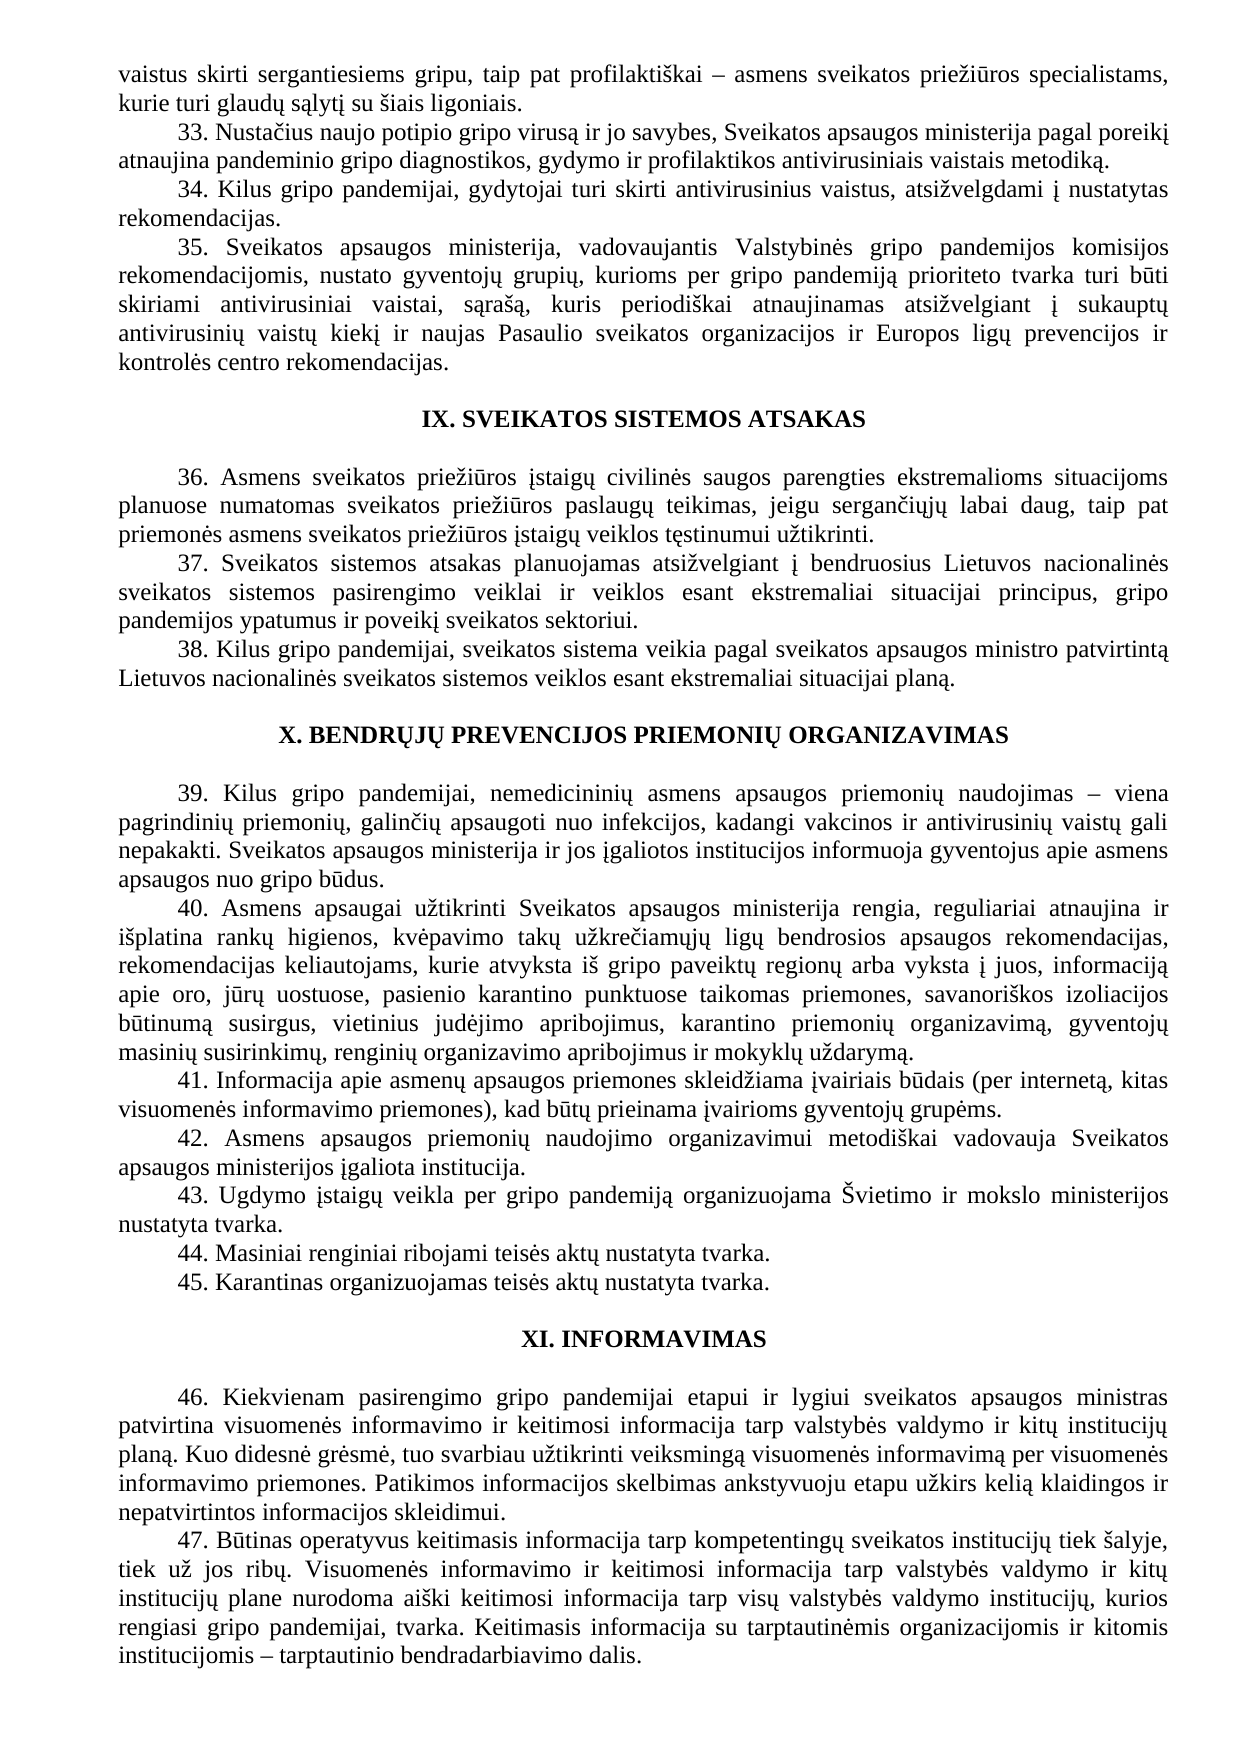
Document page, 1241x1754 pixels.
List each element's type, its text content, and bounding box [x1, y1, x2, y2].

text 34. Kilus gripo pandemijai, gydytojai turi skirti antivirusinius vaistus, atsižvelgdami į nustatytas rekomendacijas. [118, 174, 1169, 232]
text 35. Sveikatos apsaugos ministerija, vadovaujantis Valstybinės gripo pandemijos komisijos rekomendacijomis, nustato gyventojų grupių, kurioms per gripo pandemiją prioriteto tvarka turi būti skiriami antivirusiniai vaistai, sąrašą, kuris periodiškai atnaujinamas atsižvelgiant į sukauptų antivirusinių vaistų kiekį ir naujas Pasaulio sveikatos organizacijos ir Europos ligų prevencijos ir kontrolės centro rekomendacijas. [118, 232, 1169, 375]
text 33. Nustačius naujo potipio gripo virusą ir jo savybes, Sveikatos apsaugos ministerija pagal poreikį atnaujina pandeminio gripo diagnostikos, gydymo ir profilaktikos antivirusiniais vaistais metodiką. [118, 117, 1169, 174]
text 46. Kiekvienam pasirengimo gripo pandemijai etapui ir lygiui sveikatos apsaugos ministras patvirtina visuomenės informavimo ir keitimosi informacija tarp valstybės valdymo ir kitų institucijų planą. Kuo didesnė grėsmė, tuo svarbiau užtikrinti veiksmingą visuomenės informavimą per visuomenės informavimo priemones. Patikimos informacijos skelbimas ankstyvuoju etapu užkirs kelią klaidingos ir nepatvirtintos informacijos skleidimui. [118, 1382, 1169, 1525]
text 41. Informacija apie asmenų apsaugos priemones skleidžiama įvairiais būdais (per internetą, kitas visuomenės informavimo priemones), kad būtų prieinama įvairioms gyventojų grupėms. [118, 1065, 1169, 1123]
text XI. informavimas [118, 1324, 1169, 1353]
text 40. Asmens apsaugai užtikrinti Sveikatos apsaugos ministerija rengia, reguliariai atnaujina ir išplatina rankų higienos, kvėpavimo takų užkrečiamųjų ligų bendrosios apsaugos rekomendacijas, rekomendacijas keliautojams, kurie atvyksta iš gripo paveiktų regionų arba vyksta į juos, informaciją apie oro, jūrų uostuose, pasienio karantino punktuose taikomas priemones, savanoriškos izoliacijos būtinumą susirgus, vietinius judėjimo apribojimus, karantino priemonių organizavimą, gyventojų masinių susirinkimų, renginių organizavimo apribojimus ir mokyklų uždarymą. [118, 893, 1169, 1065]
text 44. Masiniai renginiai ribojami teisės aktų nustatyta tvarka. [118, 1238, 1169, 1267]
text 37. Sveikatos sistemos atsakas planuojamas atsižvelgiant į bendruosius Lietuvos nacionalinės sveikatos sistemos pasirengimo veiklai ir veiklos esant ekstremaliai situacijai principus, gripo pandemijos ypatumus ir poveikį sveikatos sektoriui. [118, 548, 1169, 634]
text X. Bendrųjų prevencijos priemonių organizavimas [118, 720, 1169, 749]
text 45. Karantinas organizuojamas teisės aktų nustatyta tvarka. [118, 1267, 1169, 1295]
text 39. Kilus gripo pandemijai, nemedicininių asmens apsaugos priemonių naudojimas – viena pagrindinių priemonių, galinčių apsaugoti nuo infekcijos, kadangi vakcinos ir antivirusinių vaistų gali nepakakti. Sveikatos apsaugos ministerija ir jos įgaliotos institucijos informuoja gyventojus apie asmens apsaugos nuo gripo būdus. [118, 778, 1169, 893]
text 36. Asmens sveikatos priežiūros įstaigų civilinės saugos parengties ekstremalioms situacijoms planuose numatomas sveikatos priežiūros paslaugų teikimas, jeigu sergančiųjų labai daug, taip pat priemonės asmens sveikatos priežiūros įstaigų veiklos tęstinumui užtikrinti. [118, 462, 1169, 548]
text 43. Ugdymo įstaigų veikla per gripo pandemiją organizuojama Švietimo ir mokslo ministerijos nustatyta tvarka. [118, 1180, 1169, 1238]
text vaistus skirti sergantiesiems gripu, taip pat profilaktiškai – asmens sveikatos priežiūros specialistams, kurie turi glaudų sąlytį su šiais ligoniais. [118, 59, 1169, 117]
text IX. Sveikatos sistemos atsakas [118, 404, 1169, 433]
text 47. Būtinas operatyvus keitimasis informacija tarp kompetentingų sveikatos institucijų tiek šalyje, tiek už jos ribų. Visuomenės informavimo ir keitimosi informacija tarp valstybės valdymo ir kitų institucijų plane nurodoma aiški keitimosi informacija tarp visų valstybės valdymo institucijų, kurios rengiasi gripo pandemijai, tvarka. Keitimasis informacija su tarptautinėmis organizacijomis ir kitomis institucijomis – tarptautinio bendradarbiavimo dalis. [118, 1525, 1169, 1669]
text 42. Asmens apsaugos priemonių naudojimo organizavimui metodiškai vadovauja Sveikatos apsaugos ministerijos įgaliota institucija. [118, 1123, 1169, 1180]
text 38. Kilus gripo pandemijai, sveikatos sistema veikia pagal sveikatos apsaugos ministro patvirtintą Lietuvos nacionalinės sveikatos sistemos veiklos esant ekstremaliai situacijai planą. [118, 634, 1169, 692]
